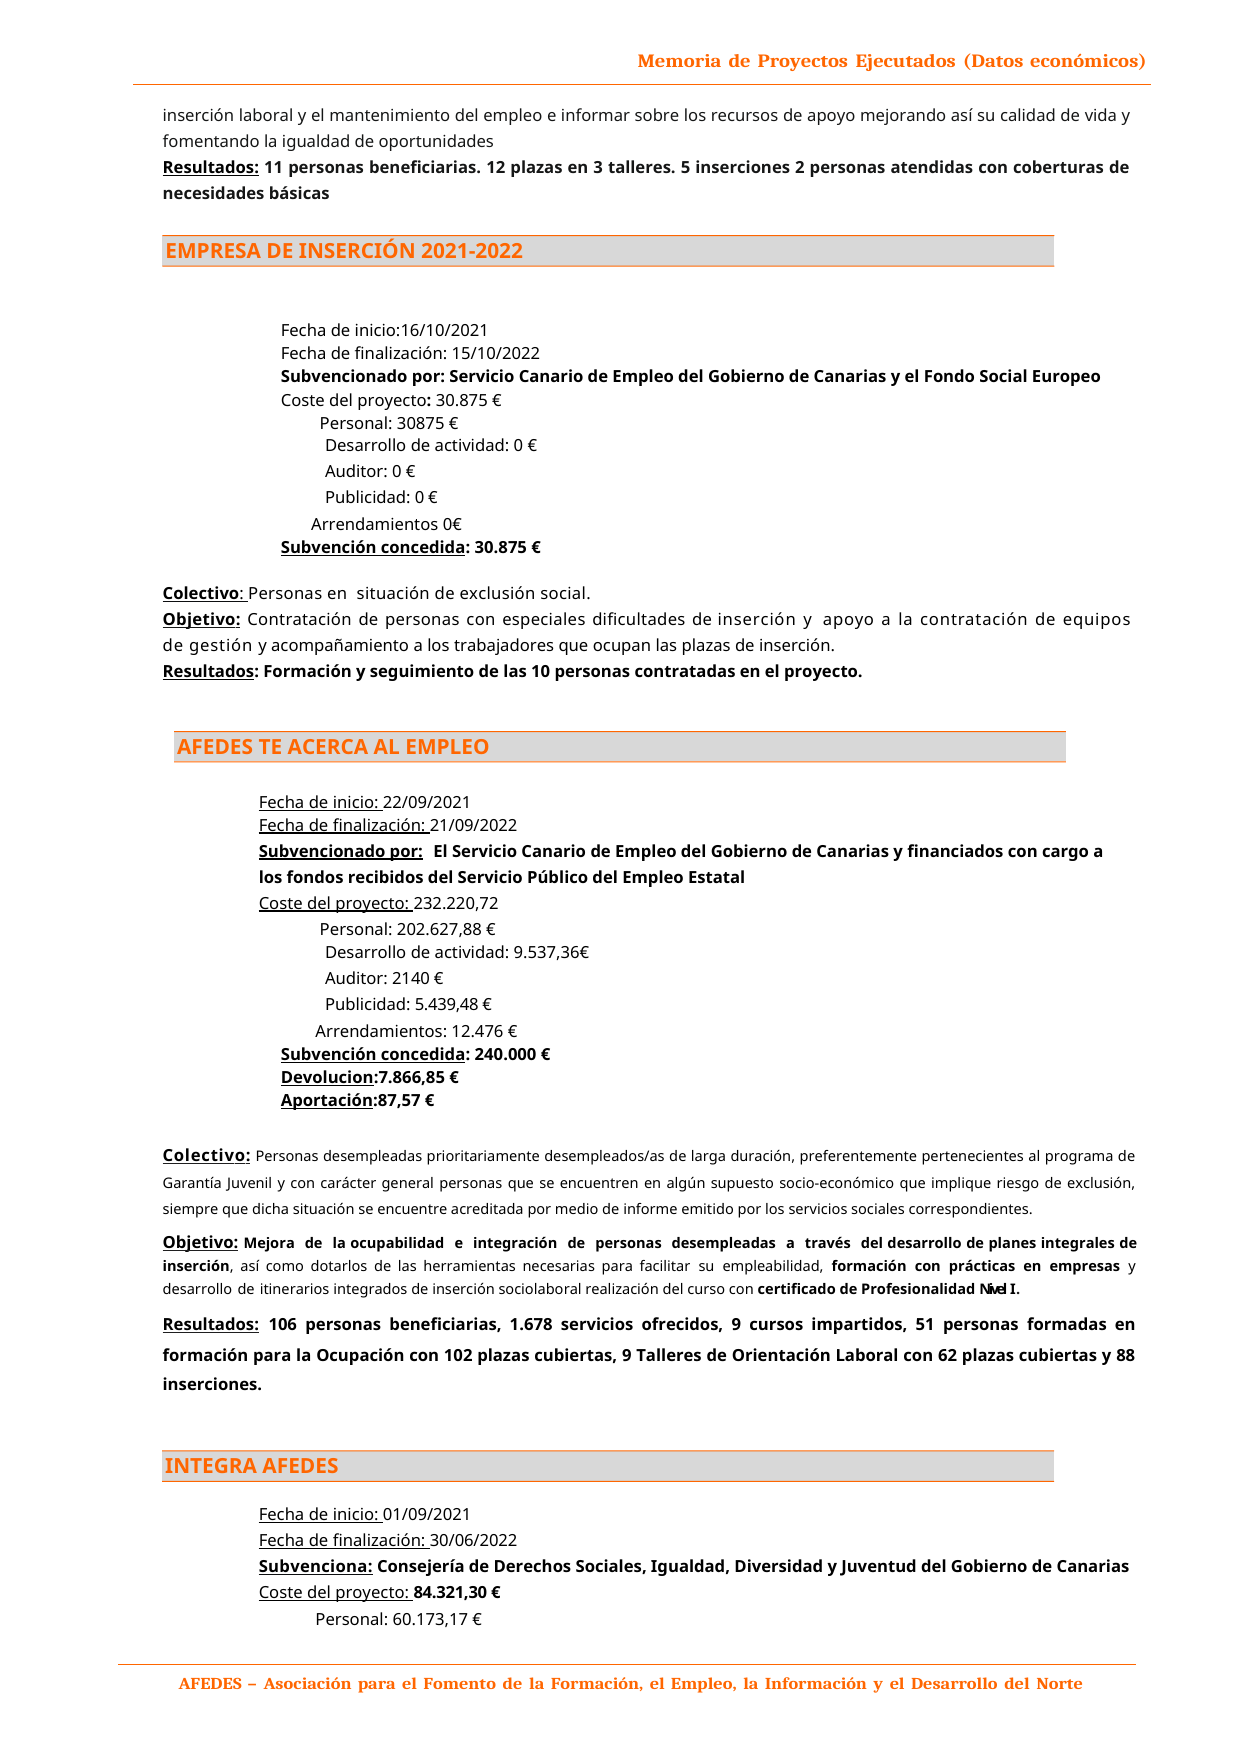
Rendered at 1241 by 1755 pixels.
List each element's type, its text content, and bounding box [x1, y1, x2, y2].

text Personal: 60.173,17 € [281, 1607, 1137, 1630]
text Resultados: 106 personas beneficiarias, 1.678 servicios ofrecidos, 9 cursos impartidos, 51 personas formadas en formación para la Ocupación con 102 plazas cubiertas, 9 Talleres de Orientación Laboral con 62 plazas cubiertas y 88 inserciones. [162, 1308, 1137, 1395]
text Arrendamientos 0€ [281, 513, 1137, 535]
text Personal: 202.627,88 € [281, 918, 1137, 941]
text Fecha de finalización: 21/09/2022 [258, 813, 1137, 836]
text inserción laboral y el mantenimiento del empleo e informar sobre los recursos de apoyo mejorando así su calidad de vida y fomentando la igualdad de oportunidades [162, 103, 1131, 152]
text Objetivo: Mejora de la ocupabilidad e integración de personas desempleadas a través del desarrollo de planes integrales de inserción, así como dotarlos de las herramientas necesarias para facilitar su empleabilidad, formación con prácticas en empresas y desarrollo de itinerarios integrados de inserción sociolaboral realización del curso con certificado de Profesionalidad Nivel I. [162, 1231, 1137, 1299]
text Auditor: 0 € [325, 460, 771, 483]
text Fecha de inicio: 01/09/2021 [258, 1503, 1137, 1526]
text Fecha de finalización: 15/10/2022 [281, 342, 1137, 364]
text Publicidad: 5.439,48 € [325, 993, 1137, 1015]
text Subvenciona: Consejería de Derechos Sociales, Igualdad, Diversidad y Juventud del Gobierno de Canarias [258, 1555, 1137, 1578]
text Devolucion:7.866,85 € [281, 1066, 1137, 1088]
text Coste del proyecto: 84.321,30 € [258, 1581, 1137, 1604]
text Aportación:87,57 € [281, 1089, 1137, 1112]
text Subvencionado por: El Servicio Canario de Empleo del Gobierno de Canarias y financiados con cargo a los fondos recibidos del Servicio Público del Empleo Estatal [258, 839, 1130, 888]
text Desarrollo de actividad: 0 € [325, 434, 771, 457]
text Subvención concedida: 240.000 € [281, 1042, 1137, 1065]
text Fecha de finalización: 30/06/2022 [258, 1529, 1137, 1552]
text Desarrollo de actividad: 9.537,36€ [325, 941, 771, 963]
text Coste del proyecto: 232.220,72 [258, 891, 1137, 914]
text Subvencionado por: Servicio Canario de Empleo del Gobierno de Canarias y el Fondo Social Europeo [281, 365, 1137, 388]
text Subvención concedida: 30.875 € [281, 536, 1137, 559]
subtitle Resultados: Formación y seguimiento de las 10 personas contratadas en el proyecto. [162, 660, 1131, 683]
text Colectivo: Personas en situación de exclusión social. [162, 582, 1131, 604]
text Colectivo: Personas desempleadas prioritariamente desempleados/as de larga duración, preferentemente pertenecientes al programa de Garantía Juvenil y con carácter general personas que se encuentren en algún supuesto socio-económico que implique riesgo de exclusión, siempre que dicha situación se encuentre acreditada por medio de informe emitido por los servicios sociales correspondientes. [162, 1144, 1137, 1218]
text Auditor: 2140 € [325, 967, 771, 989]
text Arrendamientos: 12.476 € [281, 1019, 1137, 1042]
text Resultados: 11 personas beneficiarias. 12 plazas en 3 talleres. 5 inserciones 2 personas atendidas con coberturas de necesidades básicas [162, 156, 1131, 204]
text Publicidad: 0 € [325, 486, 1137, 509]
text Coste del proyecto: 30.875 € [281, 388, 1137, 411]
text Fecha de inicio: 22/09/2021 [183, 791, 1137, 813]
text Objetivo: Contratación de personas con especiales dificultades de inserción y apoyo a la contratación de equipos de gestión y acompañamiento a los trabajadores que ocupan las plazas de inserción. [162, 608, 1131, 657]
text Personal: 30875 € [281, 411, 1137, 434]
text Fecha de inicio:16/10/2021 [281, 318, 1137, 341]
